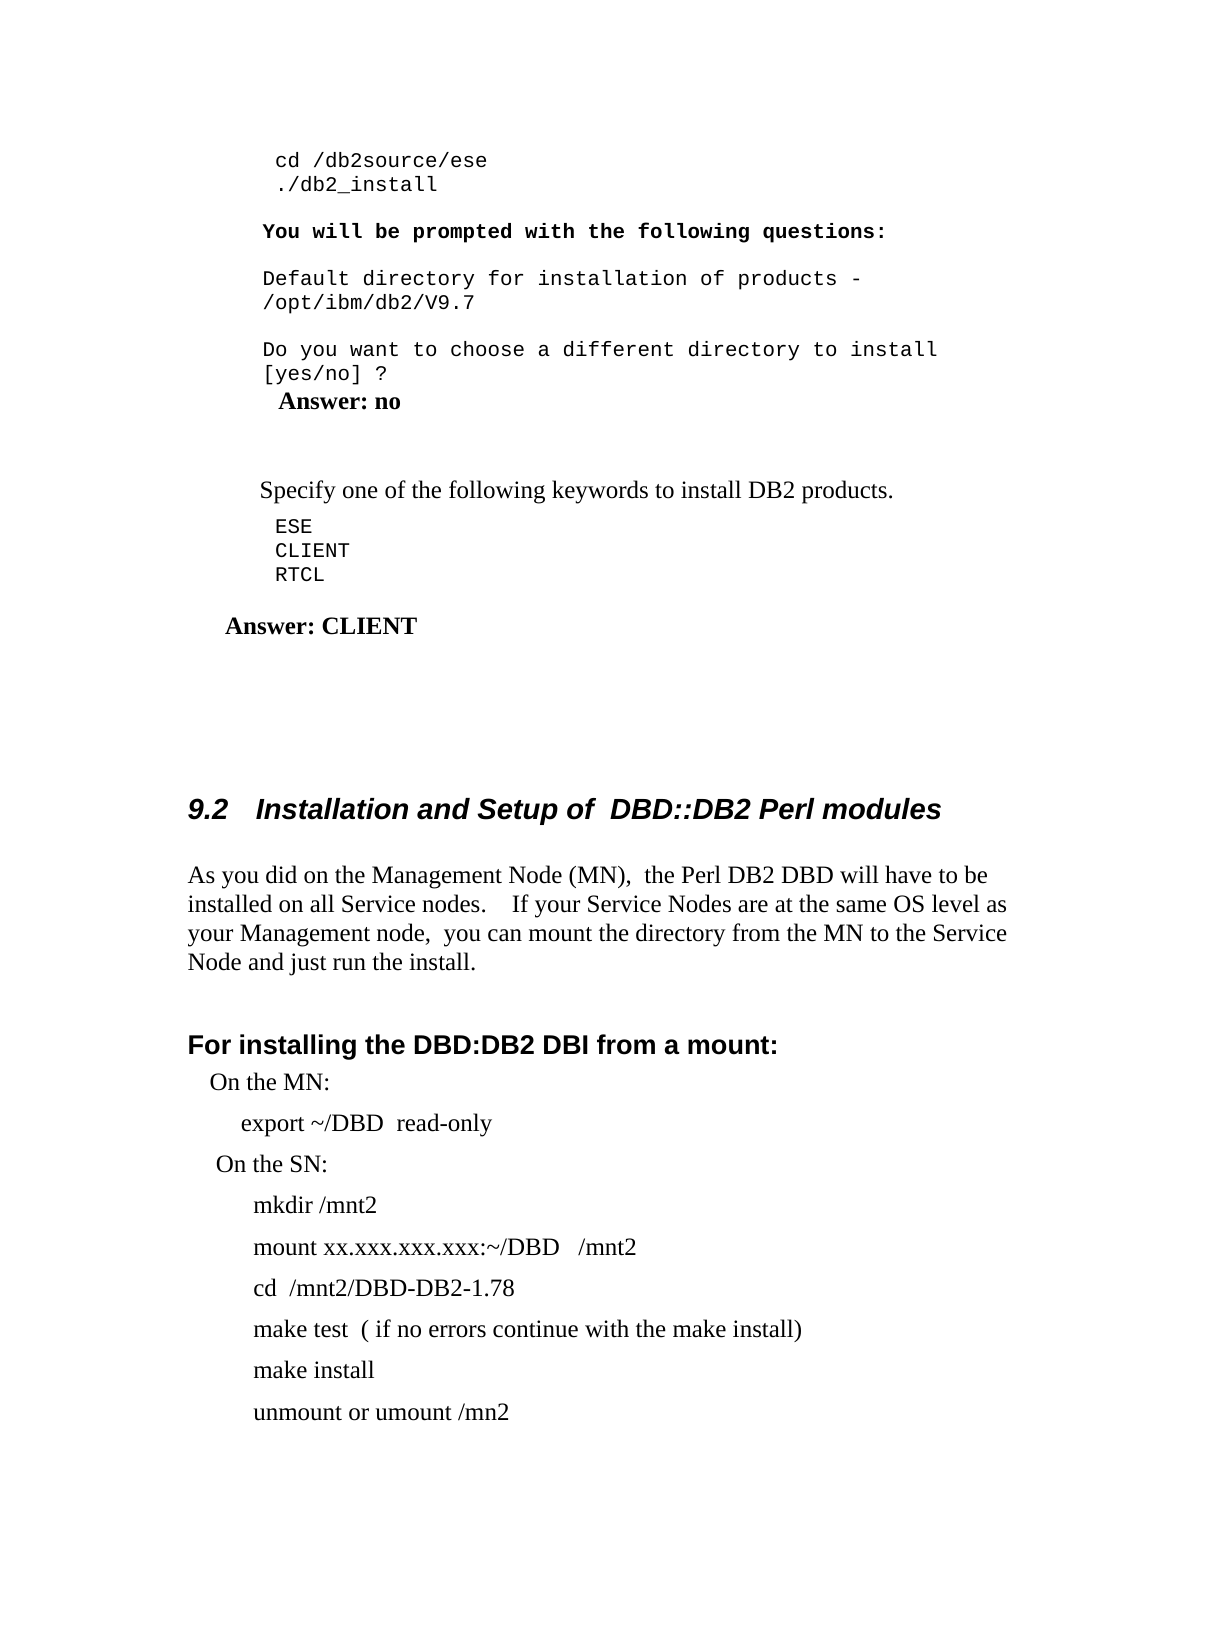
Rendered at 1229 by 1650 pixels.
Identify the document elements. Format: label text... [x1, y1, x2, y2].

text mkdir /mnt2 [187, 1191, 1041, 1219]
subtitle For installing the DBD:DB2 DBI from a mount: [187, 1029, 1041, 1061]
list cd /db2source/ese [37, 150, 1041, 174]
subtitle Installation and Setup of DBD::DB2 Perl modules [187, 792, 1041, 826]
text export ~/DBD read-only [187, 1108, 1041, 1137]
text Answer: CLIENT [225, 611, 1041, 639]
text CLIENT [225, 540, 1041, 563]
text mount xx.xxx.xxx.xxx:~/DBD /mnt2 [187, 1232, 1041, 1261]
text ESE [225, 516, 1041, 540]
text On the MN: [187, 1067, 1041, 1096]
text Specify one of the following keywords to install DB2 products. [187, 475, 1041, 504]
text On the SN: [187, 1149, 1041, 1178]
text cd /mnt2/DBD-DB2-1.78 [187, 1273, 1041, 1302]
text Do you want to choose a different directory to install [yes/no] ? [225, 339, 1041, 386]
text RTCL [225, 563, 1041, 587]
text make install [187, 1356, 1041, 1384]
list Default directory for installation of products - /opt/ibm/db2/V9.7 [187, 268, 1041, 316]
list ./db2_install [187, 174, 1041, 197]
text As you did on the Management Node (MN), the Perl DB2 DBD will have to be installed on all Service nodes. If your Service Nodes are at the same OS level as your Management node, you can mount the directory from the MN to the Service Node and just run the install. [187, 861, 1041, 976]
text unmount or umount /mn2 [187, 1397, 1041, 1426]
text Answer: no [187, 386, 1041, 415]
text make test ( if no errors continue with the make install) [187, 1314, 1041, 1343]
text You will be prompted with the following questions: [225, 221, 1041, 244]
